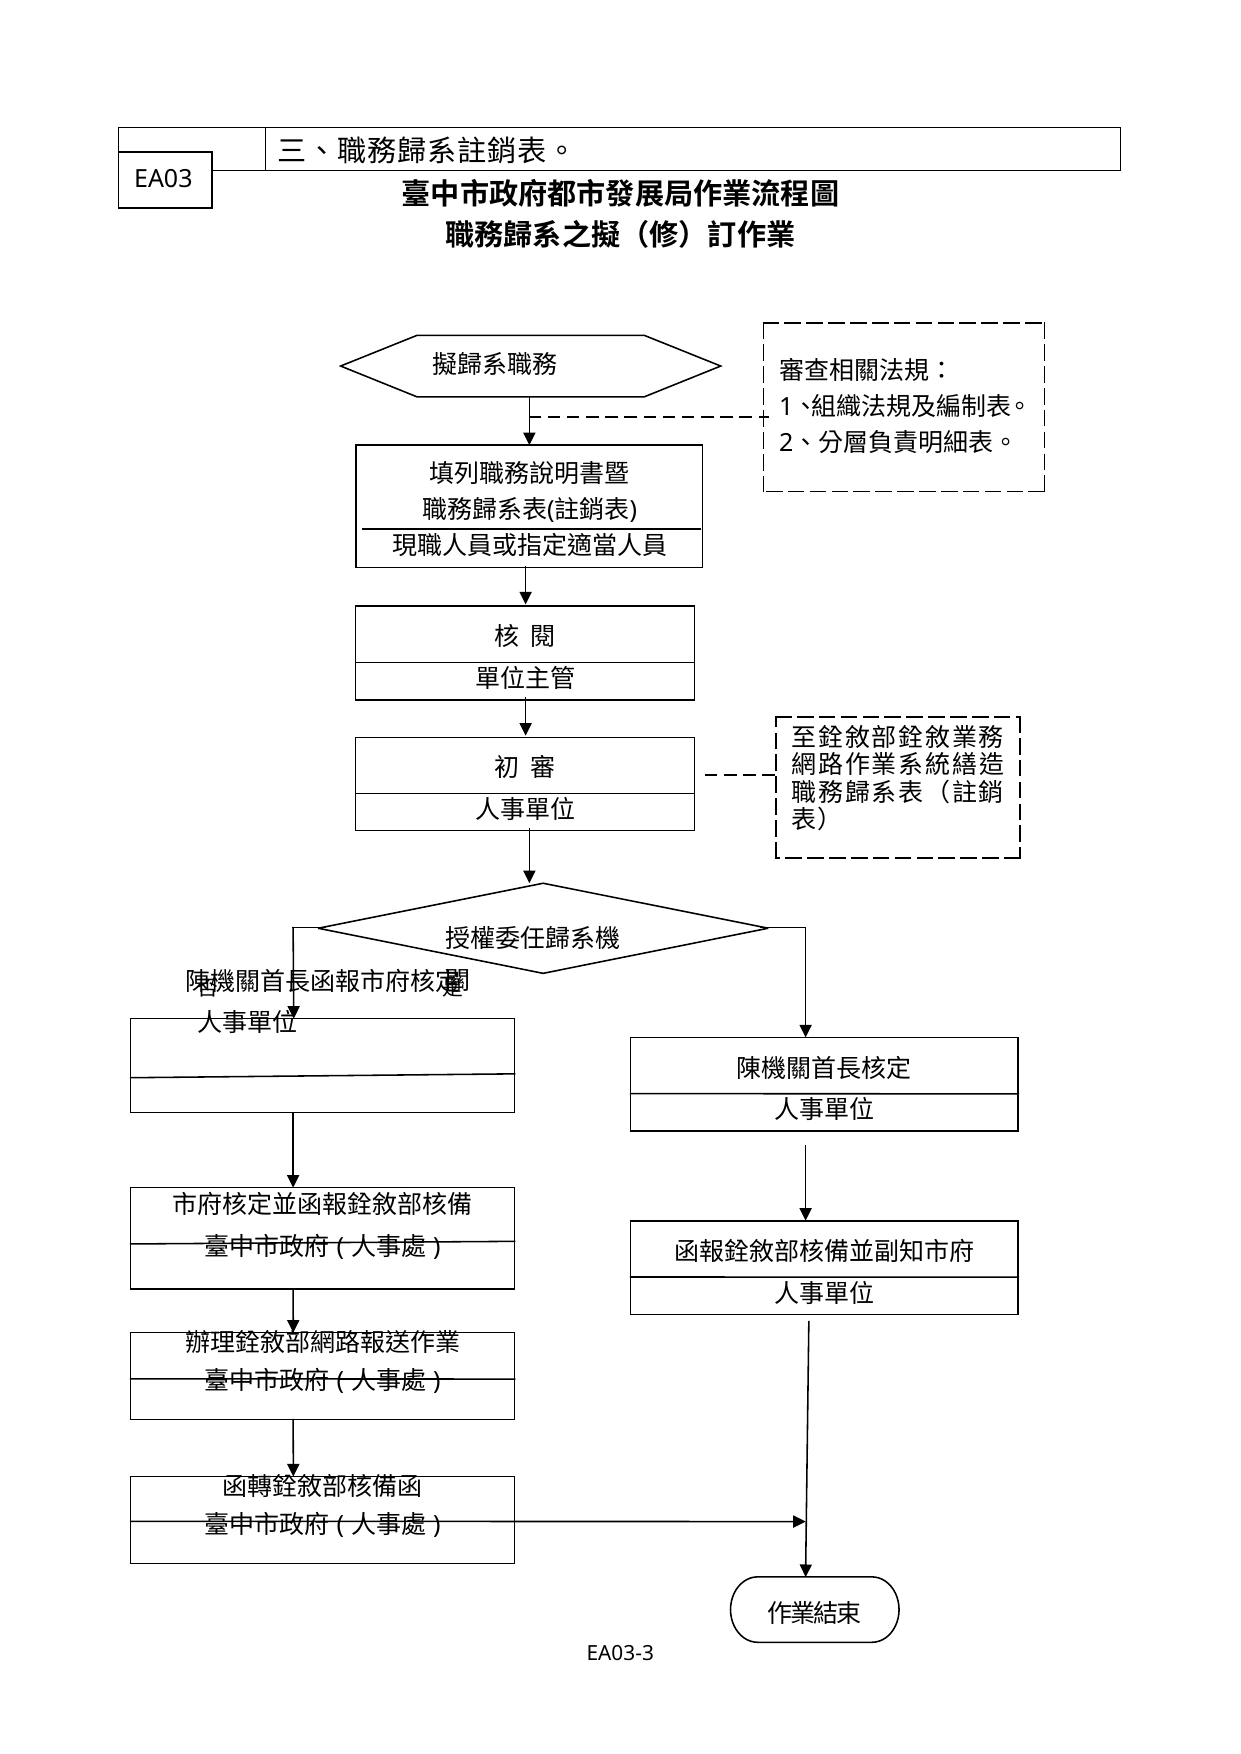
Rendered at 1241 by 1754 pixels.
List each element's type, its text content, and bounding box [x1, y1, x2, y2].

text 現職人員或指定適當人員 [372, 530, 687, 559]
text 否 是 [295, 962, 805, 1004]
text 否 是 [118, 962, 292, 1004]
text 臺中市政府都市發展局作業流程圖 [117, 152, 1122, 212]
list 2、分層負責明細表。 [779, 423, 1028, 459]
text 否 是 [806, 962, 1122, 1004]
text 填列職務說明書暨 [372, 453, 687, 489]
text 至銓敘部銓敘業務網路作業系統繕造職務歸系表（註銷表） [791, 725, 1004, 833]
text 職務歸系之擬（修）訂作業 [118, 212, 1122, 254]
text 審查相關法規： [779, 350, 1028, 386]
table_cell 三、職務歸系註銷表。 [266, 128, 1120, 170]
text 職務歸系表(註銷表) [372, 489, 687, 526]
text EA03 [134, 160, 196, 194]
table_cell [119, 128, 265, 170]
list 1、組織法規及編制表。 [779, 386, 1028, 423]
